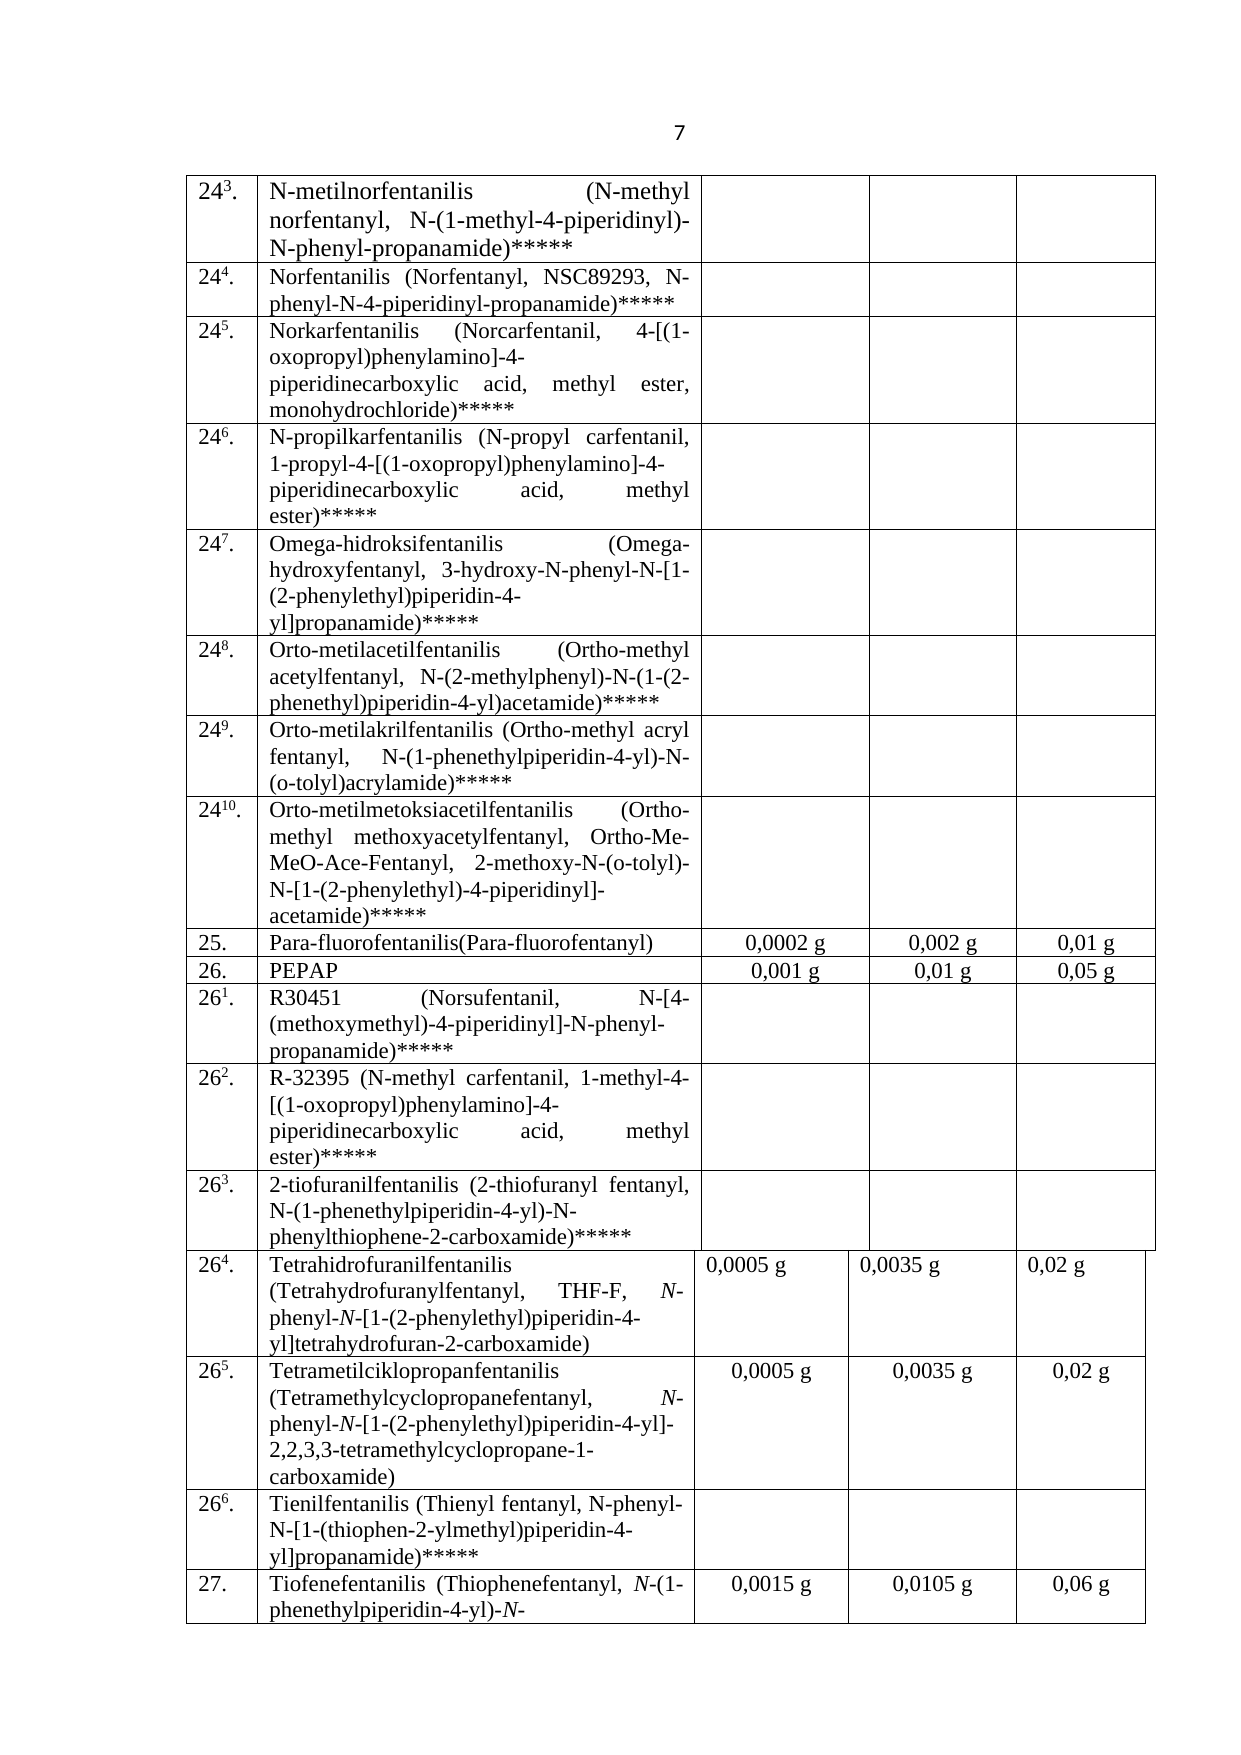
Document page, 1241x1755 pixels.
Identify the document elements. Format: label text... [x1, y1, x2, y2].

table_cell 0,0035 g [849, 1251, 1016, 1356]
table_cell N-metilnorfentanilis (N-methyl norfentanyl, N-(1-methyl-4-piperidinyl)-N-phenyl-propanamide)***** [258, 176, 701, 262]
table_cell [870, 636, 1016, 715]
table_cell [870, 797, 1016, 928]
table_cell [702, 797, 869, 928]
table_cell Norfentanilis (Norfentanyl, NSC89293, N-phenyl-N-4-piperidinyl-propanamide)***** [258, 263, 701, 316]
table_cell [1146, 1251, 1155, 1356]
table_cell 245. [187, 317, 257, 422]
table_cell [702, 530, 869, 635]
table_cell R-32395 (N-methyl carfentanil, 1-methyl-4-[(1-oxopropyl)phenylamino]-4-piperidinecarboxylic acid, methyl ester)***** [258, 1064, 701, 1170]
table_cell 2-tiofuranilfentanilis (2-thiofuranyl fentanyl, N-(1-phenethylpiperidin-4-yl)-N-phenylthiophene-2-carboxamide)***** [258, 1171, 701, 1250]
table_cell [1017, 263, 1155, 316]
table_cell [1017, 797, 1155, 928]
table_cell 262. [187, 1064, 257, 1170]
table_cell [870, 176, 1016, 262]
table_cell 247. [187, 530, 257, 635]
table_cell R30451 (Norsufentanil, N-[4-(methoxymethyl)-4-piperidinyl]-N-phenyl-propanamide)***** [258, 984, 701, 1063]
table_cell 266. [187, 1490, 257, 1569]
table_cell 0,0035 g [849, 1357, 1016, 1489]
table_cell [1146, 1356, 1155, 1489]
table_cell Norkarfentanilis (Norcarfentanil, 4-[(1-oxopropyl)phenylamino]-4-piperidinecarboxylic acid, methyl ester, monohydrochloride)***** [258, 317, 701, 422]
table_cell 244. [187, 263, 257, 316]
table_cell [702, 716, 869, 796]
table_cell [1017, 424, 1155, 529]
table_cell [1017, 530, 1155, 635]
table_cell [870, 984, 1016, 1063]
table_cell [1017, 636, 1155, 715]
table_cell 25. [187, 929, 257, 956]
table_cell [870, 317, 1016, 422]
table_cell 26. [187, 957, 257, 983]
table_cell 0,002 g [870, 929, 1016, 956]
table_cell [870, 1171, 1016, 1250]
table_cell [870, 716, 1016, 796]
table_cell [702, 984, 869, 1063]
table_cell 249. [187, 716, 257, 796]
table_cell Orto-metilmetoksiacetilfentanilis (Ortho-methyl methoxyacetylfentanyl, Ortho-Me-MeO-Ace-Fentanyl, 2-methoxy-N-(o-tolyl)-N-[1-(2-phenylethyl)-4-piperidinyl]-acetamide)***** [258, 797, 701, 928]
table_cell 0,0005 g [695, 1357, 848, 1489]
table_cell [870, 263, 1016, 316]
table_cell [1017, 1490, 1145, 1569]
table_cell 0,02 g [1017, 1357, 1145, 1489]
table_cell Orto-metilakrilfentanilis (Ortho-methyl acryl fentanyl, N-(1-phenethylpiperidin-4-yl)-N-(o-tolyl)acrylamide)***** [258, 716, 701, 796]
table_cell 0,01 g [870, 957, 1016, 983]
table_cell [702, 1064, 869, 1170]
table_cell 0,05 g [1017, 957, 1155, 983]
table_cell [849, 1490, 1016, 1569]
table_cell Tiofenefentanilis (Thiophenefentanyl, N-(1-phenethylpiperidin-4-yl)-N- [258, 1570, 694, 1623]
table_cell [702, 263, 869, 316]
table_cell 0,0005 g [695, 1251, 848, 1356]
table_cell Tetrahidrofuranilfentanilis (Tetrahydrofuranylfentanyl, THF-F, N-phenyl-N-[1-(2-phenylethyl)piperidin-4-yl]tetrahydrofuran-2-carboxamide) [258, 1251, 694, 1356]
table_cell [870, 530, 1016, 635]
table_cell 261. [187, 984, 257, 1063]
table_cell 0,06 g [1017, 1570, 1145, 1623]
table_cell [702, 424, 869, 529]
table_cell [702, 1171, 869, 1250]
table_cell [702, 317, 869, 422]
table_cell Omega-hidroksifentanilis (Omega-hydroxyfentanyl, 3-hydroxy-N-phenyl-N-[1-(2-phenylethyl)piperidin-4-yl]propanamide)***** [258, 530, 701, 635]
table_cell 0,02 g [1017, 1251, 1145, 1356]
table_cell [702, 636, 869, 715]
table_cell 0,0105 g [849, 1570, 1016, 1623]
table_cell N-propilkarfentanilis (N-propyl carfentanil, 1-propyl-4-[(1-oxopropyl)phenylamino]-4-piperidinecarboxylic acid, methyl ester)***** [258, 424, 701, 529]
table_cell 27. [187, 1570, 257, 1623]
table_cell [1017, 317, 1155, 422]
table_cell PEPAP [258, 957, 701, 983]
table_cell [1146, 1489, 1155, 1569]
table_cell 263. [187, 1171, 257, 1250]
table_cell [870, 1064, 1016, 1170]
table_cell [695, 1490, 848, 1569]
table_cell Orto-metilacetilfentanilis (Ortho-methyl acetylfentanyl, N-(2-methylphenyl)-N-(1-(2-phenethyl)piperidin-4-yl)acetamide)***** [258, 636, 701, 715]
table_cell 0,01 g [1017, 929, 1155, 956]
table_cell [870, 424, 1016, 529]
table_cell [1017, 1064, 1155, 1170]
table_cell 0,0015 g [695, 1570, 848, 1623]
table_cell 264. [187, 1251, 257, 1356]
table_cell [1146, 1569, 1155, 1623]
table_cell 248. [187, 636, 257, 715]
table_cell 265. [187, 1357, 257, 1489]
table_cell [1017, 176, 1155, 262]
table_cell [1017, 1171, 1155, 1250]
table_cell 0,001 g [702, 957, 869, 983]
table_cell Tetrametilciklopropanfentanilis (Tetramethylcyclopropanefentanyl, N-phenyl-N-[1-(2-phenylethyl)piperidin-4-yl]-2,2,3,3-tetramethylcyclopropane-1-carboxamide) [258, 1357, 694, 1489]
table_cell [1017, 984, 1155, 1063]
table_cell [702, 176, 869, 262]
table_cell 2410. [187, 797, 257, 928]
table_cell Tienilfentanilis (Thienyl fentanyl, N-phenyl-N-[1-(thiophen-2-ylmethyl)piperidin-4-yl]propanamide)***** [258, 1490, 694, 1569]
table_cell Para-fluorofentanilis(Para-fluorofentanyl) [258, 929, 701, 956]
table_cell 246. [187, 424, 257, 529]
table_cell [1017, 716, 1155, 796]
table_cell 243. [187, 176, 257, 262]
table_cell 0,0002 g [702, 929, 869, 956]
